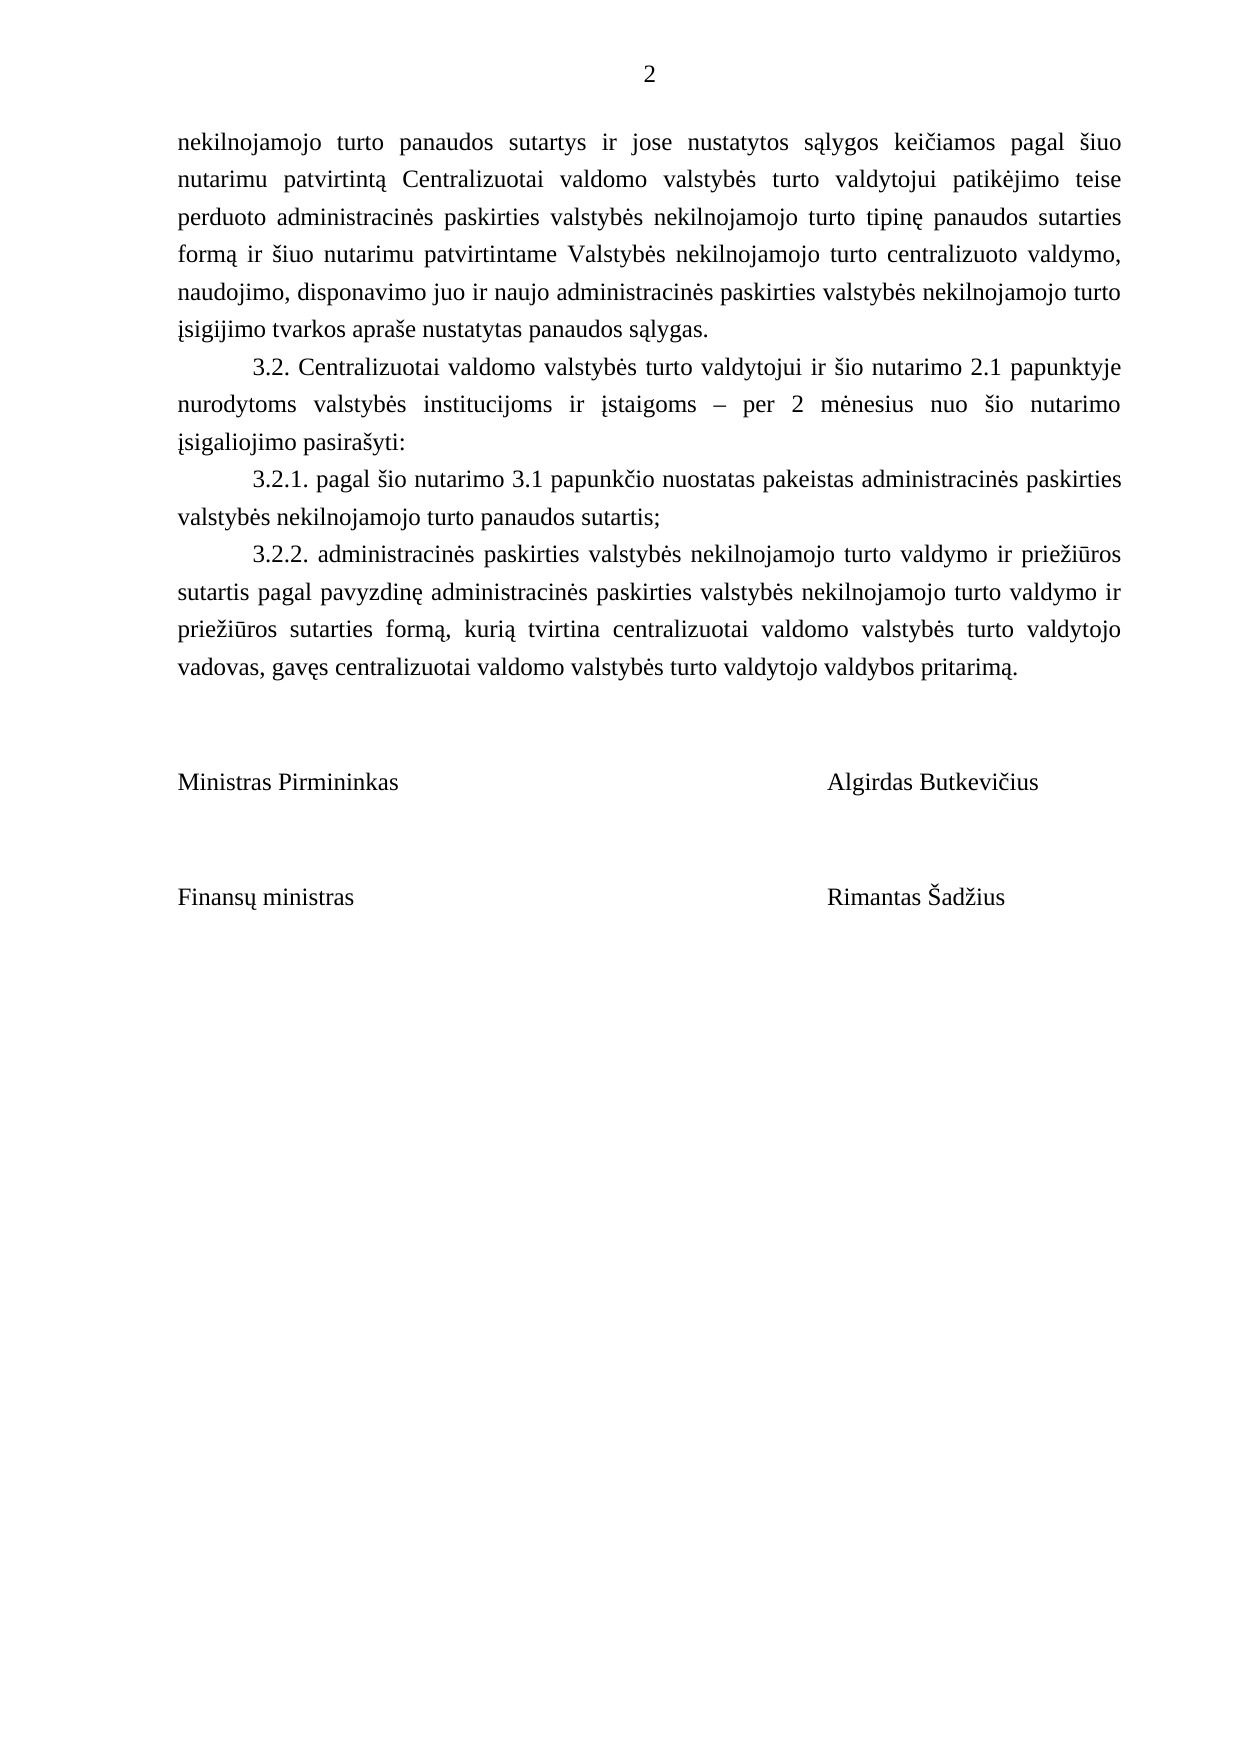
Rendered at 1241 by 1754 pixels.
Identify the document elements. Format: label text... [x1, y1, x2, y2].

text 3.2.2. administracinės paskirties valstybės nekilnojamojo turto valdymo ir priežiūros sutartis pagal pavyzdinę administracinės paskirties valstybės nekilnojamojo turto valdymo ir priežiūros sutarties formą, kurią tvirtina centralizuotai valdomo valstybės turto valdytojo vadovas, gavęs centralizuotai valdomo valstybės turto valdytojo valdybos pritarimą. [177, 531, 1122, 681]
text 3.2. Centralizuotai valdomo valstybės turto valdytojui ir šio nutarimo 2.1 papunktyje nurodytoms valstybės institucijoms ir įstaigoms – per 2 mėnesius nuo šio nutarimo įsigaliojimo pasirašyti: [177, 343, 1122, 456]
text Finansų ministras Rimantas Šadžius [177, 882, 1122, 911]
text Ministras Pirmininkas Algirdas Butkevičius [177, 767, 1122, 796]
text nekilnojamojo turto panaudos sutartys ir jose nustatytos sąlygos keičiamos pagal šiuo nutarimu patvirtintą Centralizuotai valdomo valstybės turto valdytojui patikėjimo teise perduoto administracinės paskirties valstybės nekilnojamojo turto tipinę panaudos sutarties formą ir šiuo nutarimu patvirtintame Valstybės nekilnojamojo turto centralizuoto valdymo, naudojimo, disponavimo juo ir naujo administracinės paskirties valstybės nekilnojamojo turto įsigijimo tvarkos apraše nustatytas panaudos sąlygas. [177, 118, 1122, 343]
text 3.2.1. pagal šio nutarimo 3.1 papunkčio nuostatas pakeistas administracinės paskirties valstybės nekilnojamojo turto panaudos sutartis; [177, 456, 1122, 531]
